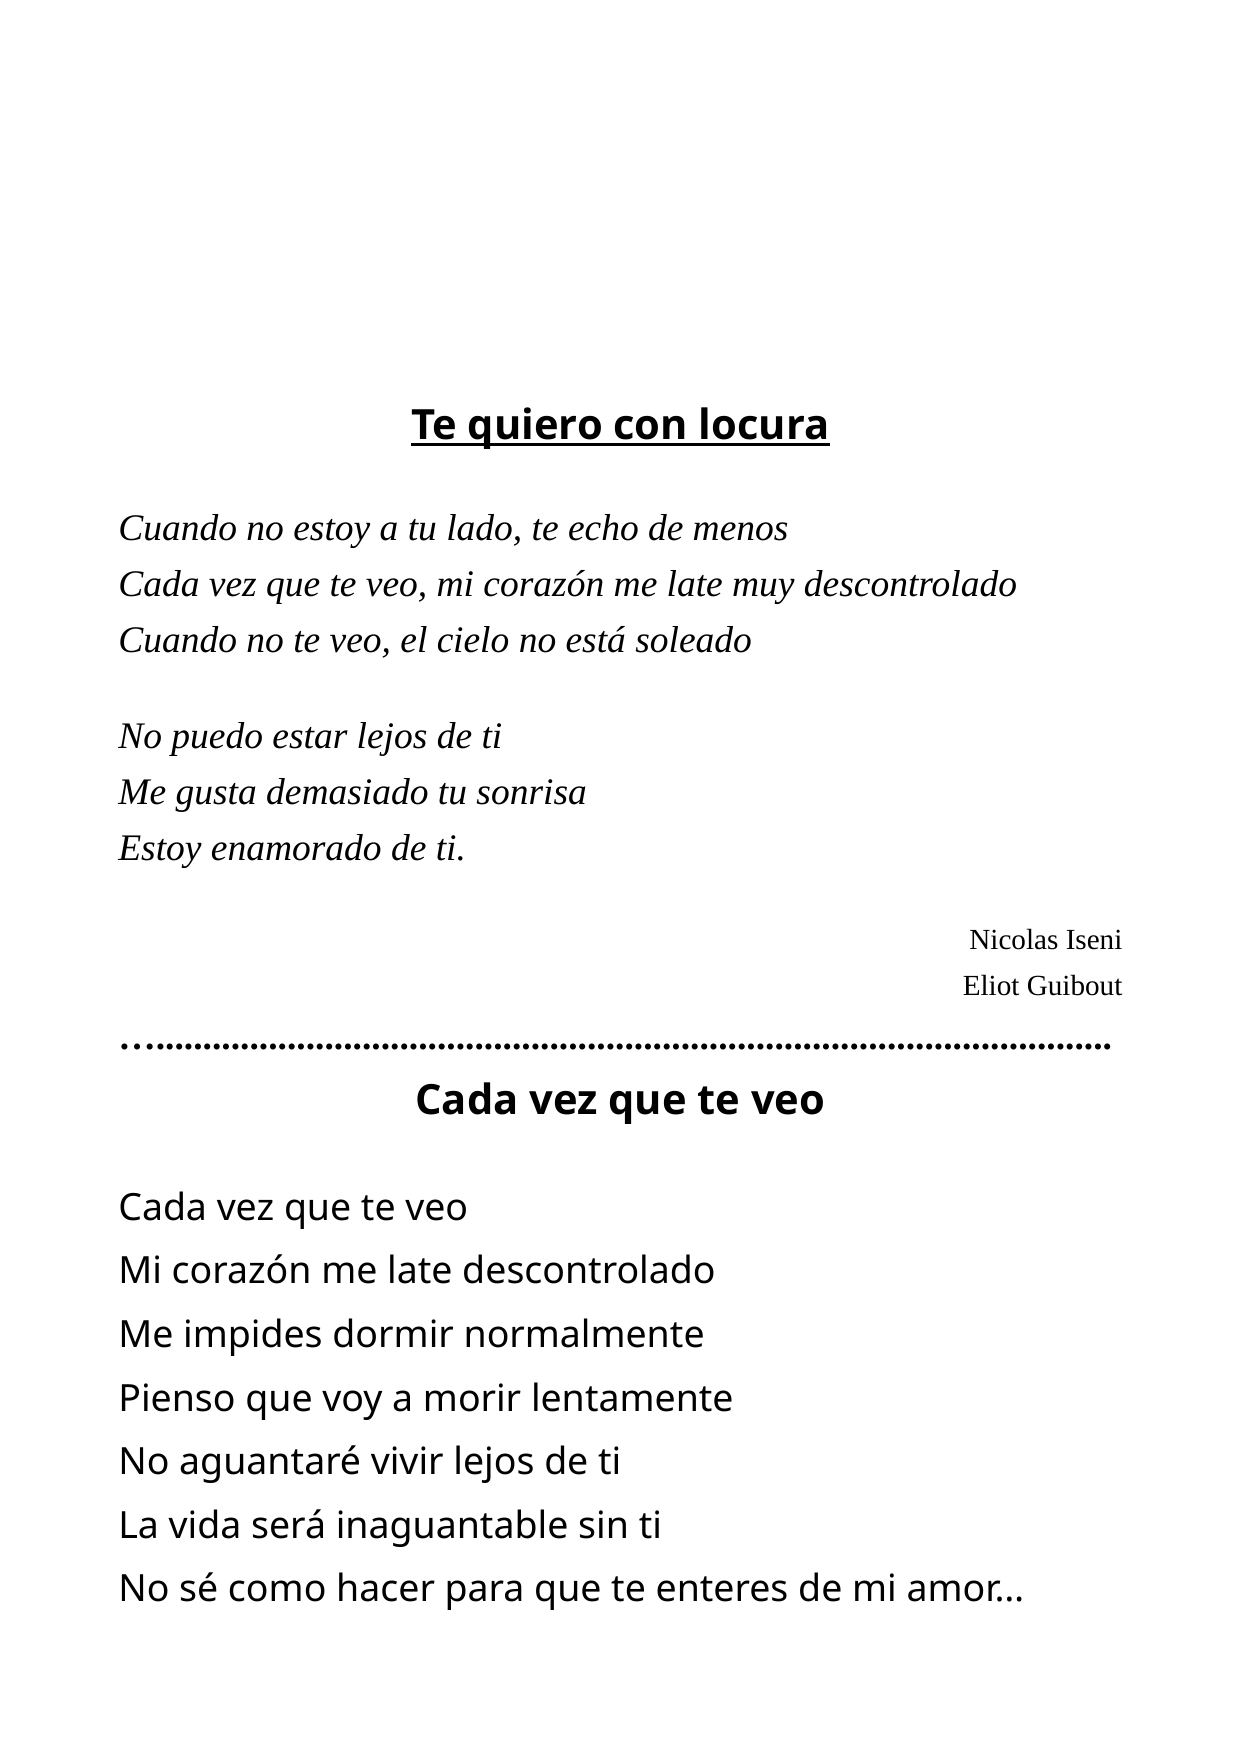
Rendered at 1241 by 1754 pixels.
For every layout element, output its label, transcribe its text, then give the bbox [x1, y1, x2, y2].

text Cada vez que te veo [118, 1070, 1122, 1126]
text Cada vez que te veo [118, 1180, 1122, 1231]
text Me impides dormir normalmente [118, 1307, 1122, 1358]
text Pienso que voy a morir lentamente [118, 1371, 1122, 1422]
text Te quiero con locura [118, 395, 1122, 452]
text Estoy enamorado de ti. [118, 825, 1122, 868]
text La vida será inaguantable sin ti [118, 1498, 1122, 1549]
text Nicolas Iseni [118, 922, 1122, 956]
text …...................................................................................................... [118, 1014, 1122, 1057]
text Cada vez que te veo, mi corazón me late muy descontrolado [118, 561, 1122, 604]
text Cuando no te veo, el cielo no está soleado [118, 617, 1122, 660]
text Cuando no estoy a tu lado, te echo de menos [118, 506, 1122, 549]
text No aguantaré vivir lejos de ti [118, 1434, 1122, 1485]
text Eliot Guibout [118, 968, 1122, 1002]
text Me gusta demasiado tu sonrisa [118, 769, 1122, 813]
text Mi corazón me late descontrolado [118, 1244, 1122, 1295]
text No sé como hacer para que te enteres de mi amor… [118, 1561, 1122, 1612]
text No puedo estar lejos de ti [118, 714, 1122, 757]
